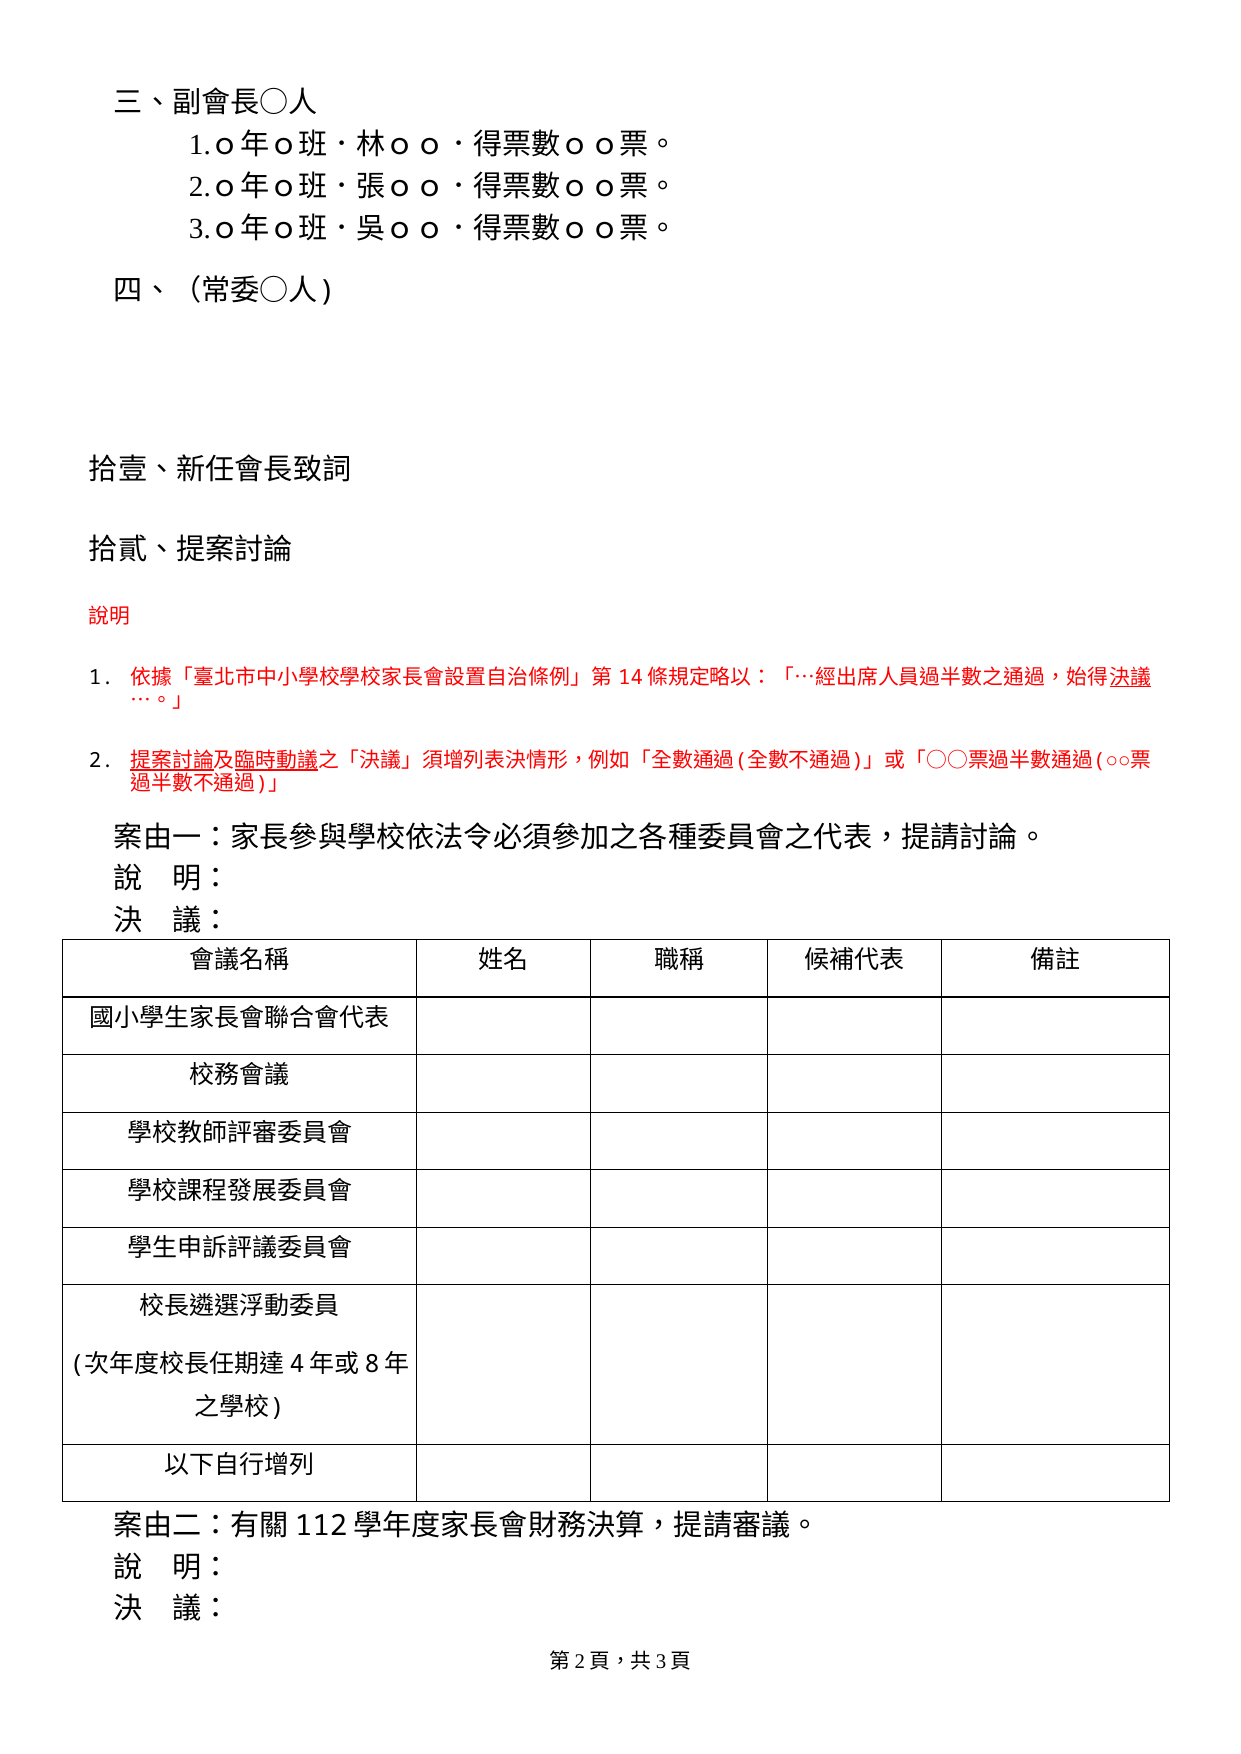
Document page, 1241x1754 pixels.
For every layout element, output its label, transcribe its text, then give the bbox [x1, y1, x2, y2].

text 決 議： [114, 1585, 1152, 1627]
text 說 明： [114, 855, 1152, 897]
table_cell 校長遴選浮動委員 (次年度校長任期達4年或8年之學校) [63, 1285, 416, 1443]
table_cell [768, 1285, 941, 1443]
text 說明 [89, 605, 1152, 628]
table_cell 學校教師評審委員會 [63, 1113, 416, 1169]
text 說 明： [114, 1544, 1152, 1585]
text 決 議： [114, 897, 1152, 939]
table_cell [591, 1285, 767, 1443]
table_cell 學生申訴評議委員會 [63, 1228, 416, 1284]
table_cell [417, 1228, 590, 1284]
table_cell [942, 1170, 1169, 1227]
table_cell [942, 998, 1169, 1054]
table_cell [942, 1113, 1169, 1169]
text 三、副會長○人 [114, 78, 1152, 121]
table_cell 國小學生家長會聯合會代表 [63, 998, 416, 1054]
table_header 候補代表 [768, 940, 941, 996]
table_header 姓名 [417, 940, 590, 996]
table_cell 校務會議 [63, 1055, 416, 1112]
table_cell [417, 1445, 590, 1501]
table_cell [768, 1228, 941, 1284]
table_cell [417, 1285, 590, 1443]
table_cell [768, 1055, 941, 1112]
table_cell [417, 1170, 590, 1227]
text 1.ｏ年ｏ班．林ｏｏ．得票數ｏｏ票。 2.ｏ年ｏ班．張ｏｏ．得票數ｏｏ票。 [189, 121, 1152, 205]
text 四、（常委○人) [114, 266, 1152, 308]
table_cell [591, 1445, 767, 1501]
table_cell [417, 1055, 590, 1112]
table_cell 學校課程發展委員會 [63, 1170, 416, 1227]
table_header 會議名稱 [63, 940, 416, 996]
table_cell [591, 998, 767, 1054]
text 拾貳、提案討論 [89, 526, 1152, 568]
table_cell [768, 1445, 941, 1501]
table_cell 以下自行增列 [63, 1445, 416, 1501]
text 案由一：家長參與學校依法令必須參加之各種委員會之代表，提請討論。 [114, 814, 1152, 855]
table_cell [942, 1445, 1169, 1501]
text 拾壹、新任會長致詞 [89, 446, 1152, 488]
table_cell [591, 1113, 767, 1169]
table_cell [417, 998, 590, 1054]
table_cell [417, 1113, 590, 1169]
table_cell [591, 1170, 767, 1227]
table_cell [768, 998, 941, 1054]
table_cell [591, 1228, 767, 1284]
table_cell [942, 1228, 1169, 1284]
list 提案討論及臨時動議之「決議」須增列表決情形，例如「全數通過(全數不通過)」或「○○票過半數通過(○○票過半數不通過)」 [89, 749, 1152, 795]
list 依據「臺北市中小學校學校家長會設置自治條例」第14條規定略以：「…經出席人員過半數之通過，始得決議…。」 [89, 666, 1152, 712]
table_cell [768, 1170, 941, 1227]
table_cell [942, 1055, 1169, 1112]
text 3.ｏ年ｏ班．吳ｏｏ．得票數ｏｏ票。 [189, 205, 1152, 247]
table_cell [942, 1285, 1169, 1443]
table_header 備註 [942, 940, 1169, 996]
table_cell [768, 1113, 941, 1169]
text 案由二：有關112學年度家長會財務決算，提請審議。 [114, 1502, 1152, 1544]
table_header 職稱 [591, 940, 767, 996]
table_cell [591, 1055, 767, 1112]
